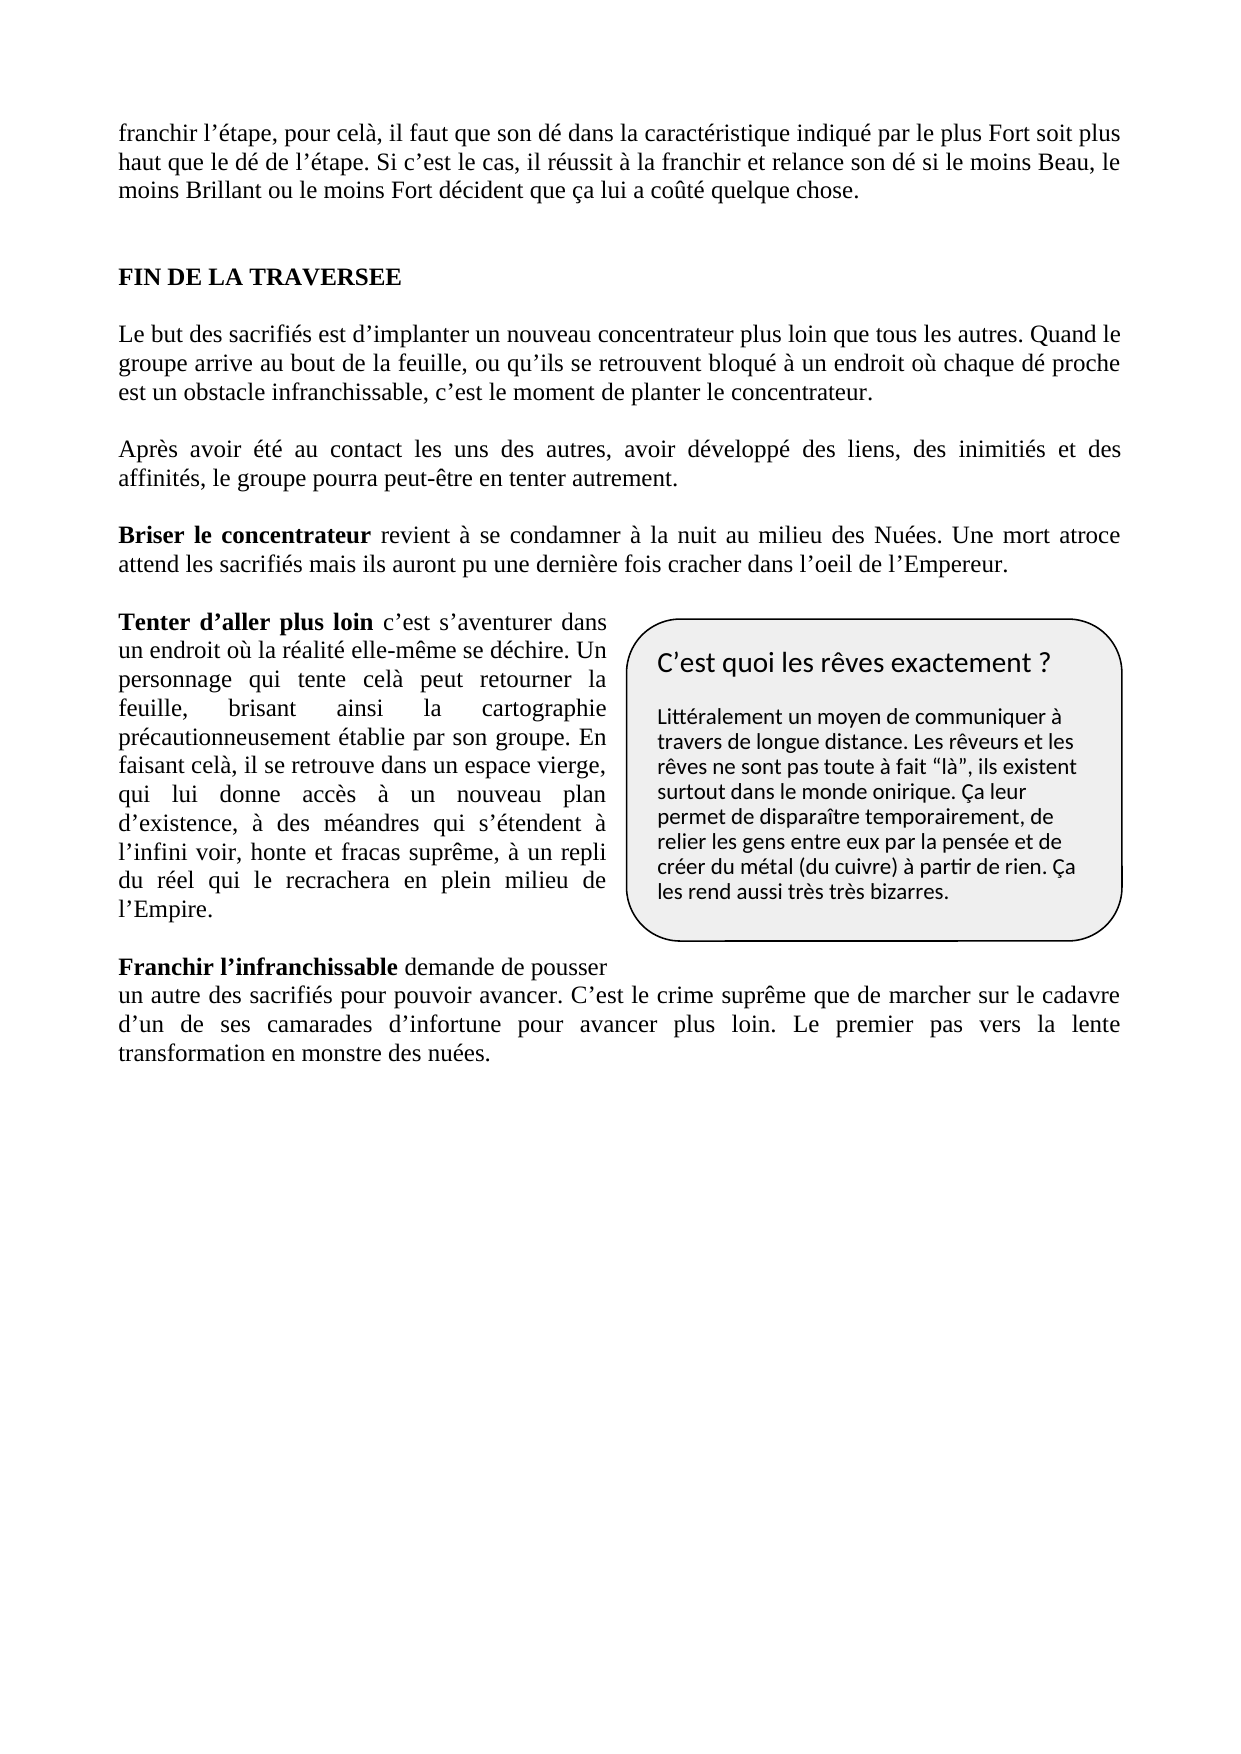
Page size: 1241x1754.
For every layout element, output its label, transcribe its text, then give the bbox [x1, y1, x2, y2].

text Après avoir été au contact les uns des autres, avoir développé des liens, des inimitiés et des affinités, le groupe pourra peut-être en tenter autrement. [118, 434, 1122, 492]
text Chaque dé représente une étape, et le groupe doit se déplacer d’étape en étape. A chacune, le plus brillant, le plus beau et le plus fort décrivent. Puis l’un des sacrifié devra réussir à franchir l’étape, pour celà, il faut que son dé dans la caractéristique indiqué par le plus Fort soit plus haut que le dé de l’étape. Si c’est le cas, il réussit à la franchir et relance son dé si le moins Beau, le moins Brillant ou le moins Fort décident que ça lui a coûté quelque chose. [118, 118, 1122, 204]
text Le but des sacrifiés est d’implanter un nouveau concentrateur plus loin que tous les autres. Quand le groupe arrive au bout de la feuille, ou qu’ils se retrouvent bloqué à un endroit où chaque dé proche est un obstacle infranchissable, c’est le moment de planter le concentrateur. [118, 319, 1122, 406]
text FIN DE LA TRAVERSEE [118, 262, 1122, 291]
text Tenter d’aller plus loin c’est s’aventurer dans un endroit où la réalité elle-même se déchire. Un personnage qui tente celà peut retourner la feuille, brisant ainsi la cartographie précautionneusement établie par son groupe. En faisant celà, il se retrouve dans un espace vierge, qui lui donne accès à un nouveau plan d’existence, à des méandres qui s’étendent à l’infini voir, honte et fracas suprême, à un repli du réel qui le recrachera en plein milieu de l’Empire. [118, 607, 1122, 923]
text Franchir l’infranchissable demande de pousser un autre des sacrifiés pour pouvoir avancer. C’est le crime suprême que de marcher sur le cadavre d’un de ses camarades d’infortune pour avancer plus loin. Le premier pas vers la lente transformation en monstre des nuées. [118, 952, 1122, 1067]
text Briser le concentrateur revient à se condamner à la nuit au milieu des Nuées. Une mort atroce attend les sacrifiés mais ils auront pu une dernière fois cracher dans l’oeil de l’Empereur. [118, 521, 1122, 578]
